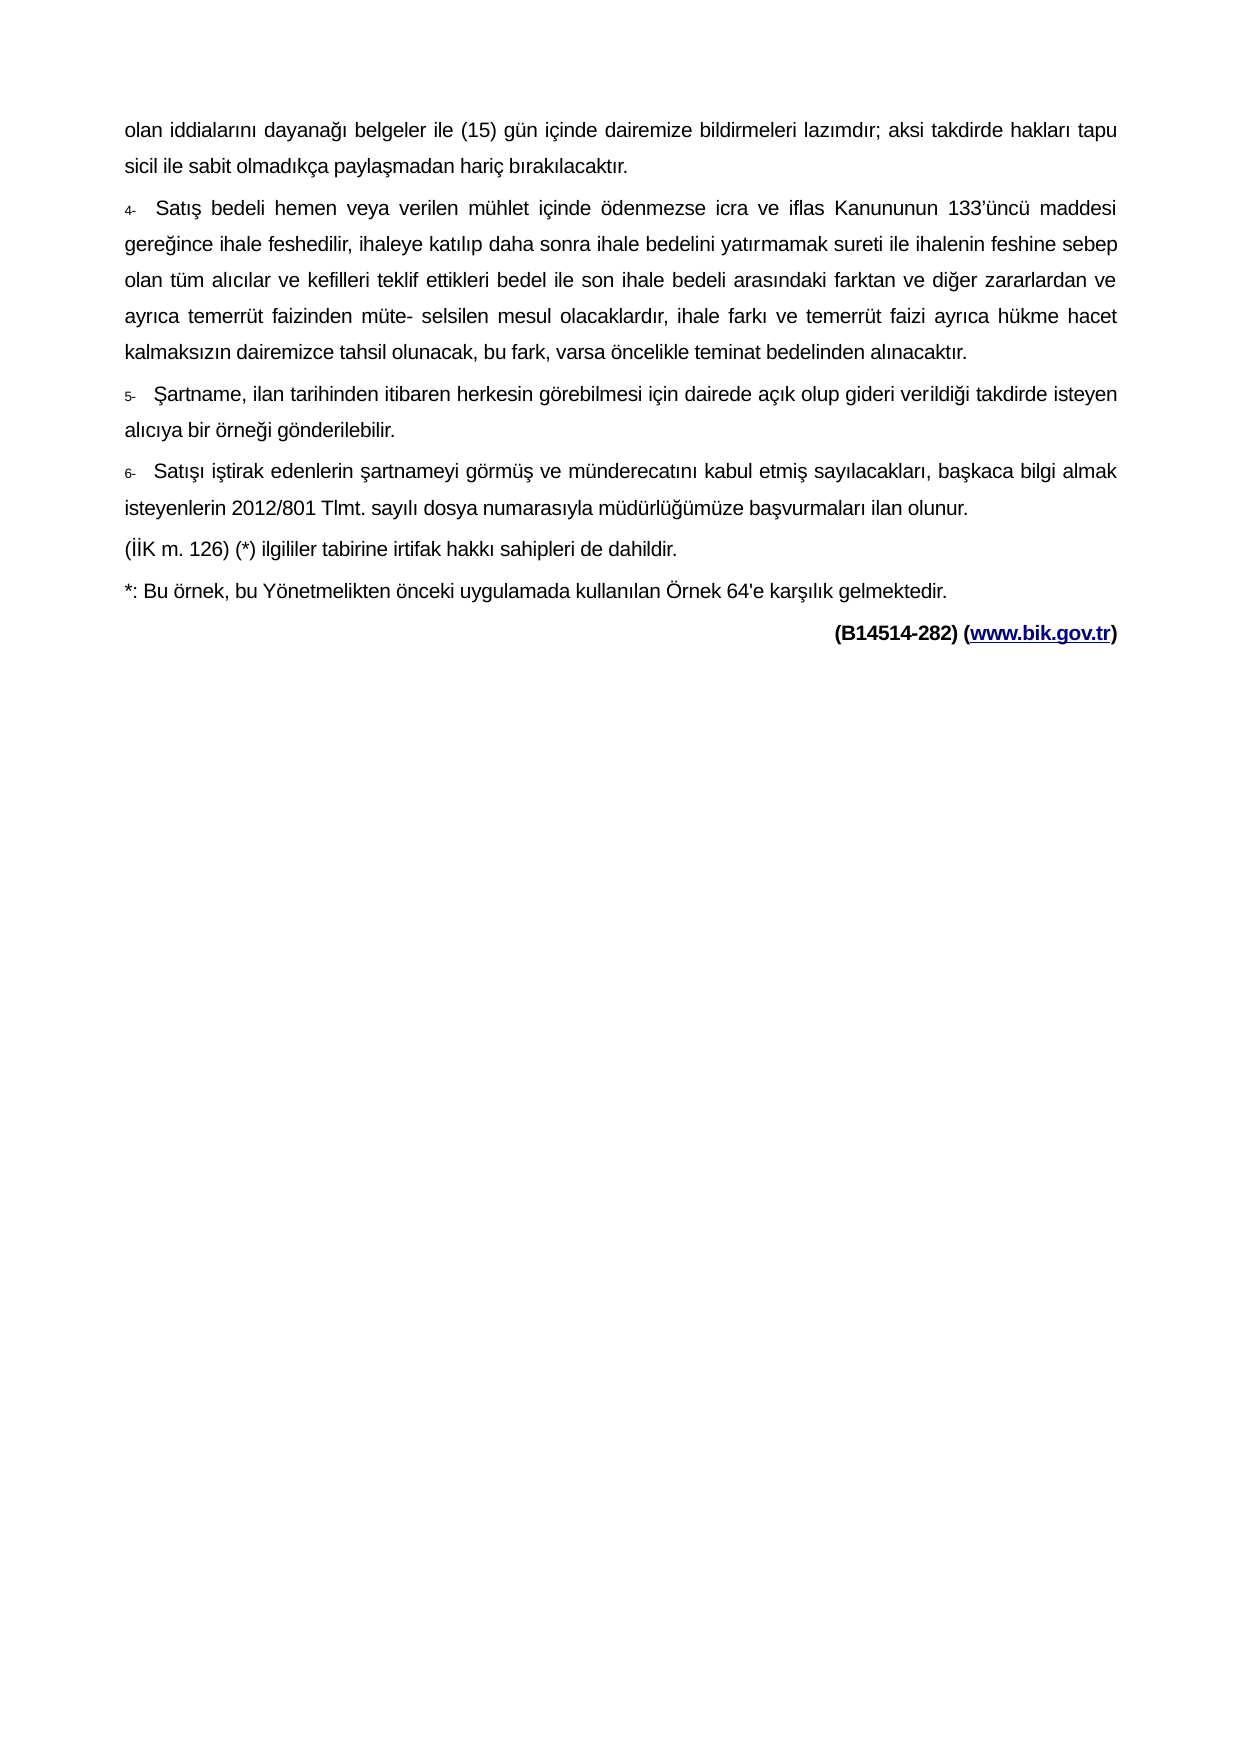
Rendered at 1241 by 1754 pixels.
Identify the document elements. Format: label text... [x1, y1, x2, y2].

list olan iddialarını dayanağı belgeler ile (15) gün içinde dairemize bildirmeleri lazımdır; aksi takdirde hakları tapu sicil ile sabit olmadıkça paylaşmadan hariç bırakılacaktır. [124, 118, 1118, 178]
list Satışı iştirak edenlerin şartnameyi görmüş ve münderecatını kabul etmiş sayılacakları, başkaca bilgi almak isteyenlerin 2012/801 Tlmt. sayılı dosya numarasıyla müdürlüğümüze başvurmaları ilan olunur. [124, 459, 1118, 519]
text (İİK m. 126) (*) ilgililer tabirine irtifak hakkı sahipleri de dahildir. [124, 537, 1122, 561]
list Şartname, ilan tarihinden itibaren herkesin görebilmesi için dairede açık olup gideri ver­ildiği takdirde isteyen alıcıya bir örneği gönderilebilir. [124, 382, 1118, 441]
text (B14514-282) (www.bik.gov.tr) [118, 621, 1118, 645]
list Satış bedeli hemen veya verilen mühlet içinde ödenmezse icra ve iflas Kanununun 133’üncü maddesi gereğince ihale feshedilir, ihaleye katılıp daha sonra ihale bedelini yatır­mamak sureti ile ihalenin feshine sebep olan tüm alıcılar ve kefilleri teklif ettikleri bedel ile son ihale bedeli arasındaki farktan ve diğer zararlardan ve ayrıca temerrüt faizinden müte- selsilen mesul olacaklardır, ihale farkı ve temerrüt faizi ayrıca hükme hacet kalmaksızın dairemizce tahsil olunacak, bu fark, varsa öncelikle teminat bedelinden alınacaktır. [124, 196, 1118, 364]
text *: Bu örnek, bu Yönetmelikten önceki uygulamada kullanılan Örnek 64'e karşılık gelmek­tedir. [124, 579, 1118, 603]
